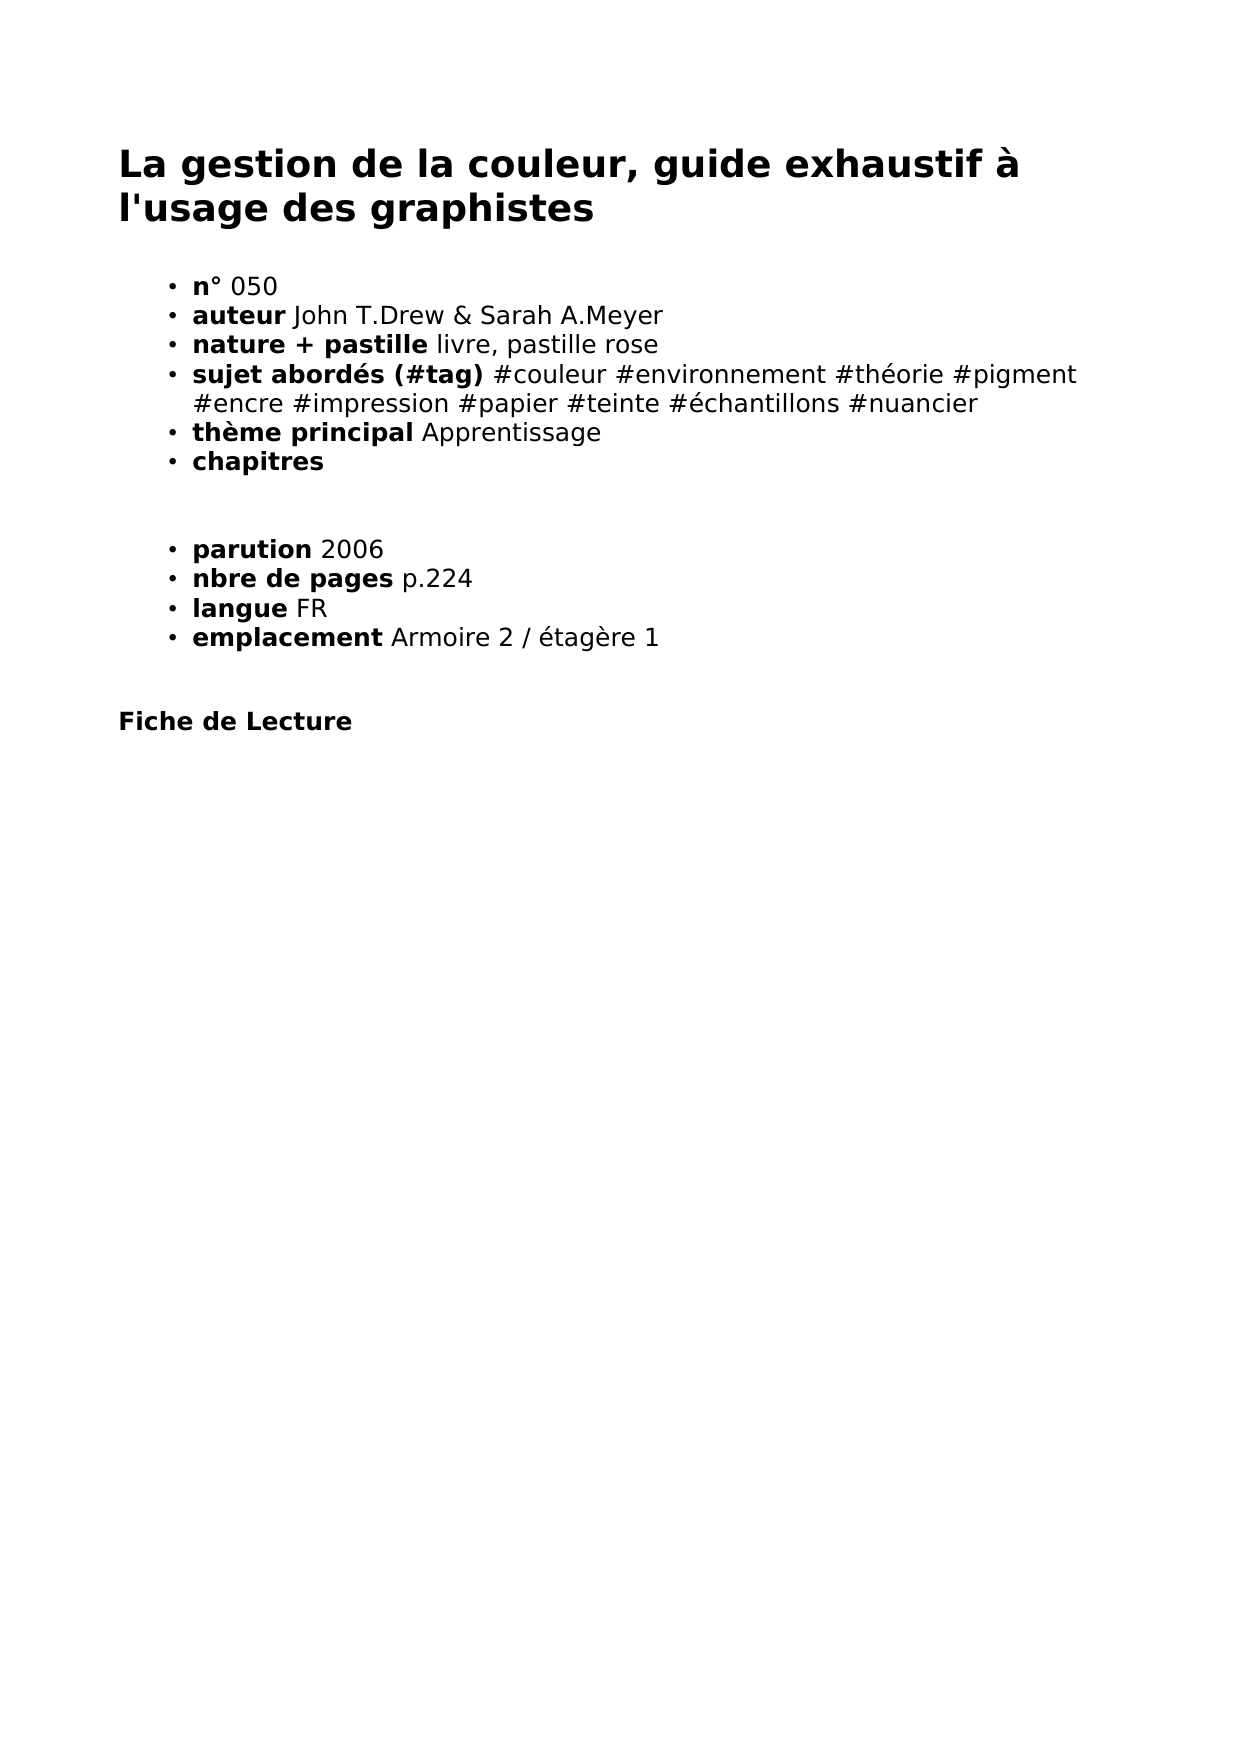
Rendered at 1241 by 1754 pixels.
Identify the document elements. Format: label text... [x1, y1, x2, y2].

list langue FR [177, 594, 1122, 623]
list auteur John T.Drew & Sarah A.Meyer [177, 302, 1122, 331]
list parution 2006 [177, 536, 1122, 565]
list n° 050 [177, 272, 1122, 302]
list nbre de pages p.224 [177, 565, 1122, 594]
subtitle La gestion de la couleur, guide exhaustif à l'usage des graphistes [118, 143, 1122, 230]
list chapitres [177, 447, 1122, 477]
list thème principal Apprentissage [177, 418, 1122, 447]
list emplacement Armoire 2 / étagère 1 [177, 623, 1122, 652]
list sujet abordés (#tag) #couleur #environnement #théorie #pigment #encre #impression #papier #teinte #échantillons #nuancier [177, 360, 1122, 418]
subtitle Fiche de Lecture [118, 707, 1122, 736]
list nature + pastille livre, pastille rose [177, 331, 1122, 360]
